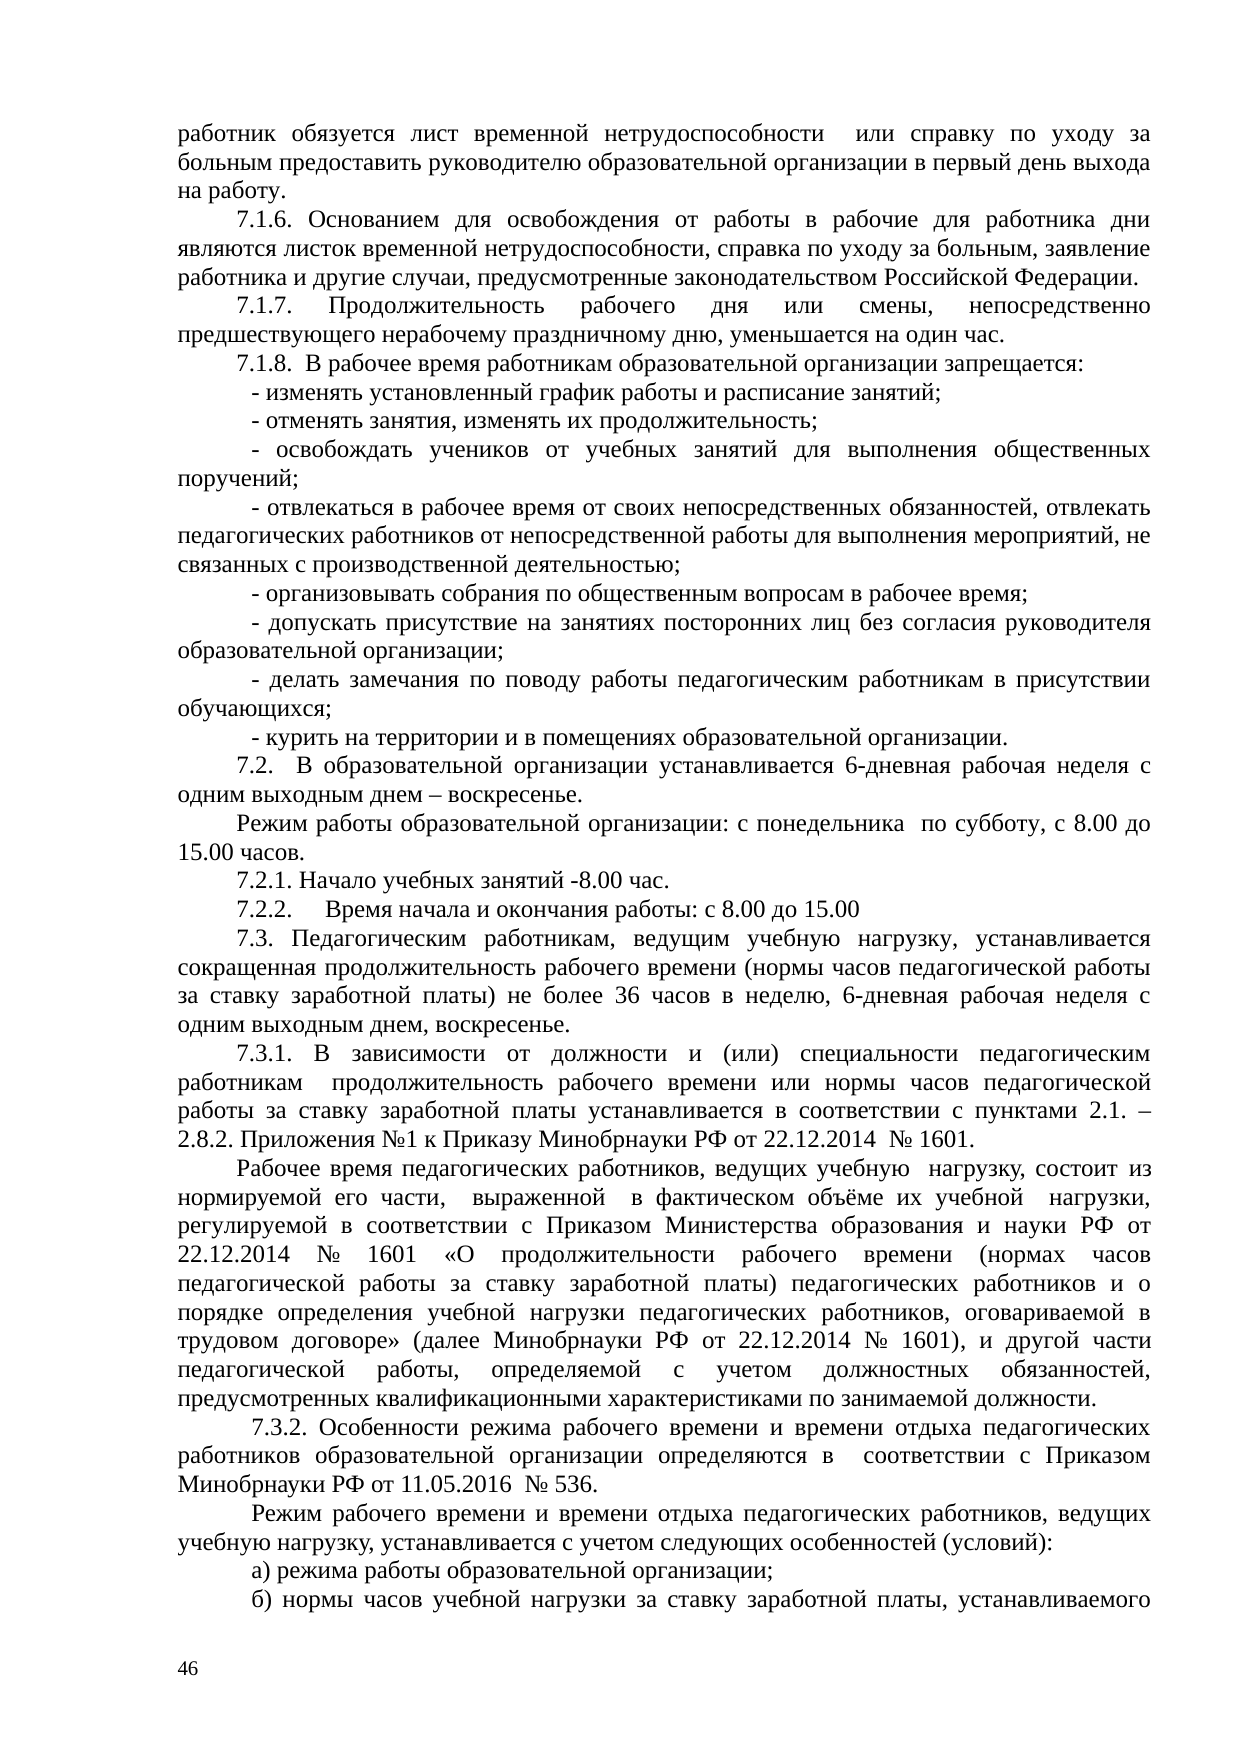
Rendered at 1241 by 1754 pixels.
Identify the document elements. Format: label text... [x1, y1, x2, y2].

text - отвлекаться в рабочее время от своих непосредственных обязанностей, отвлекать педагогических работников от непосредственной работы для выполнения мероприятий, не связанных с производственной деятельностью; [177, 492, 1152, 578]
text 7.3.1. В зависимости от должности и (или) специальности педагогическим работникам продолжительность рабочего времени или нормы часов педагогической работы за ставку заработной платы устанавливается в соответствии с пунктами 2.1. – 2.8.2. Приложения №1 к Приказу Минобрнауки РФ от 22.12.2014 № 1601. [177, 1038, 1152, 1153]
text 7.2.2. Время начала и окончания работы: с 8.00 до 15.00 [177, 894, 1152, 923]
text - освобождать учеников от учебных занятий для выполнения общественных поручений; [177, 434, 1152, 492]
text - курить на территории и в помещениях образовательной организации. [177, 722, 1152, 751]
text а) режима работы образовательной организации; [177, 1556, 1152, 1584]
text 7.3.2. Особенности режима рабочего времени и времени отдыха педагогических работников образовательной организации определяются в соответствии с Приказом Минобрнауки РФ от 11.05.2016 № 536. [177, 1412, 1152, 1498]
text - отменять занятия, изменять их продолжительность; [177, 406, 1152, 434]
text 7.1.8. В рабочее время работникам образовательной организации запрещается: [177, 348, 1152, 377]
text 7.2. В образовательной организации устанавливается 6-дневная рабочая неделя с одним выходным днем – воскресенье. [177, 751, 1152, 808]
text Режим работы образовательной организации: с понедельника по субботу, с 8.00 до 15.00 часов. [177, 808, 1152, 866]
text Режим рабочего времени и времени отдыха педагогических работников, ведущих учебную нагрузку, устанавливается с учетом следующих особенностей (условий): [177, 1498, 1152, 1556]
text 7.1.6. Основанием для освобождения от работы в рабочие для работника дни являются листок временной нетрудоспособности, справка по уходу за больным, заявление работника и другие случаи, предусмотренные законодательством Российской Федерации. [177, 204, 1152, 291]
text 7.2.1. Начало учебных занятий -8.00 час. [177, 866, 1152, 894]
text 7.1.7. Продолжительность рабочего дня или смены, непосредственно предшествующего нерабочему праздничному дню, уменьшается на один час. [177, 291, 1152, 348]
text работник обязуется лист временной нетрудоспособности или справку по уходу за больным предоставить руководителю образовательной организации в первый день выхода на работу. [177, 118, 1152, 204]
text 7.3. Педагогическим работникам, ведущим учебную нагрузку, устанавливается сокращенная продолжительность рабочего времени (нормы часов педагогической работы за ставку заработной платы) не более 36 часов в неделю, 6-дневная рабочая неделя с одним выходным днем, воскресенье. [177, 923, 1152, 1038]
text - организовывать собрания по общественным вопросам в рабочее время; [177, 578, 1152, 607]
text Рабочее время педагогических работников, ведущих учебную нагрузку, состоит из нормируемой его части, выраженной в фактическом объёме их учебной нагрузки, регулируемой в соответствии с Приказом Министерства образования и науки РФ от 22.12.2014 № 1601 «О продолжительности рабочего времени (нормах часов педагогической работы за ставку заработной платы) педагогических работников и о порядке определения учебной нагрузки педагогических работников, оговариваемой в трудовом договоре» (далее Минобрнауки РФ от 22.12.2014 № 1601), и другой части педагогической работы, определяемой с учетом должностных обязанностей, предусмотренных квалификационными характеристиками по занимаемой должности. [177, 1153, 1152, 1412]
text - делать замечания по поводу работы педагогическим работникам в присутствии обучающихся; [177, 664, 1152, 722]
text - изменять установленный график работы и расписание занятий; [177, 377, 1152, 406]
text - допускать присутствие на занятиях посторонних лиц без согласия руководителя образовательной организации; [177, 607, 1152, 664]
text б) нормы часов учебной нагрузки за ставку заработной платы, устанавливаемого [177, 1584, 1152, 1613]
